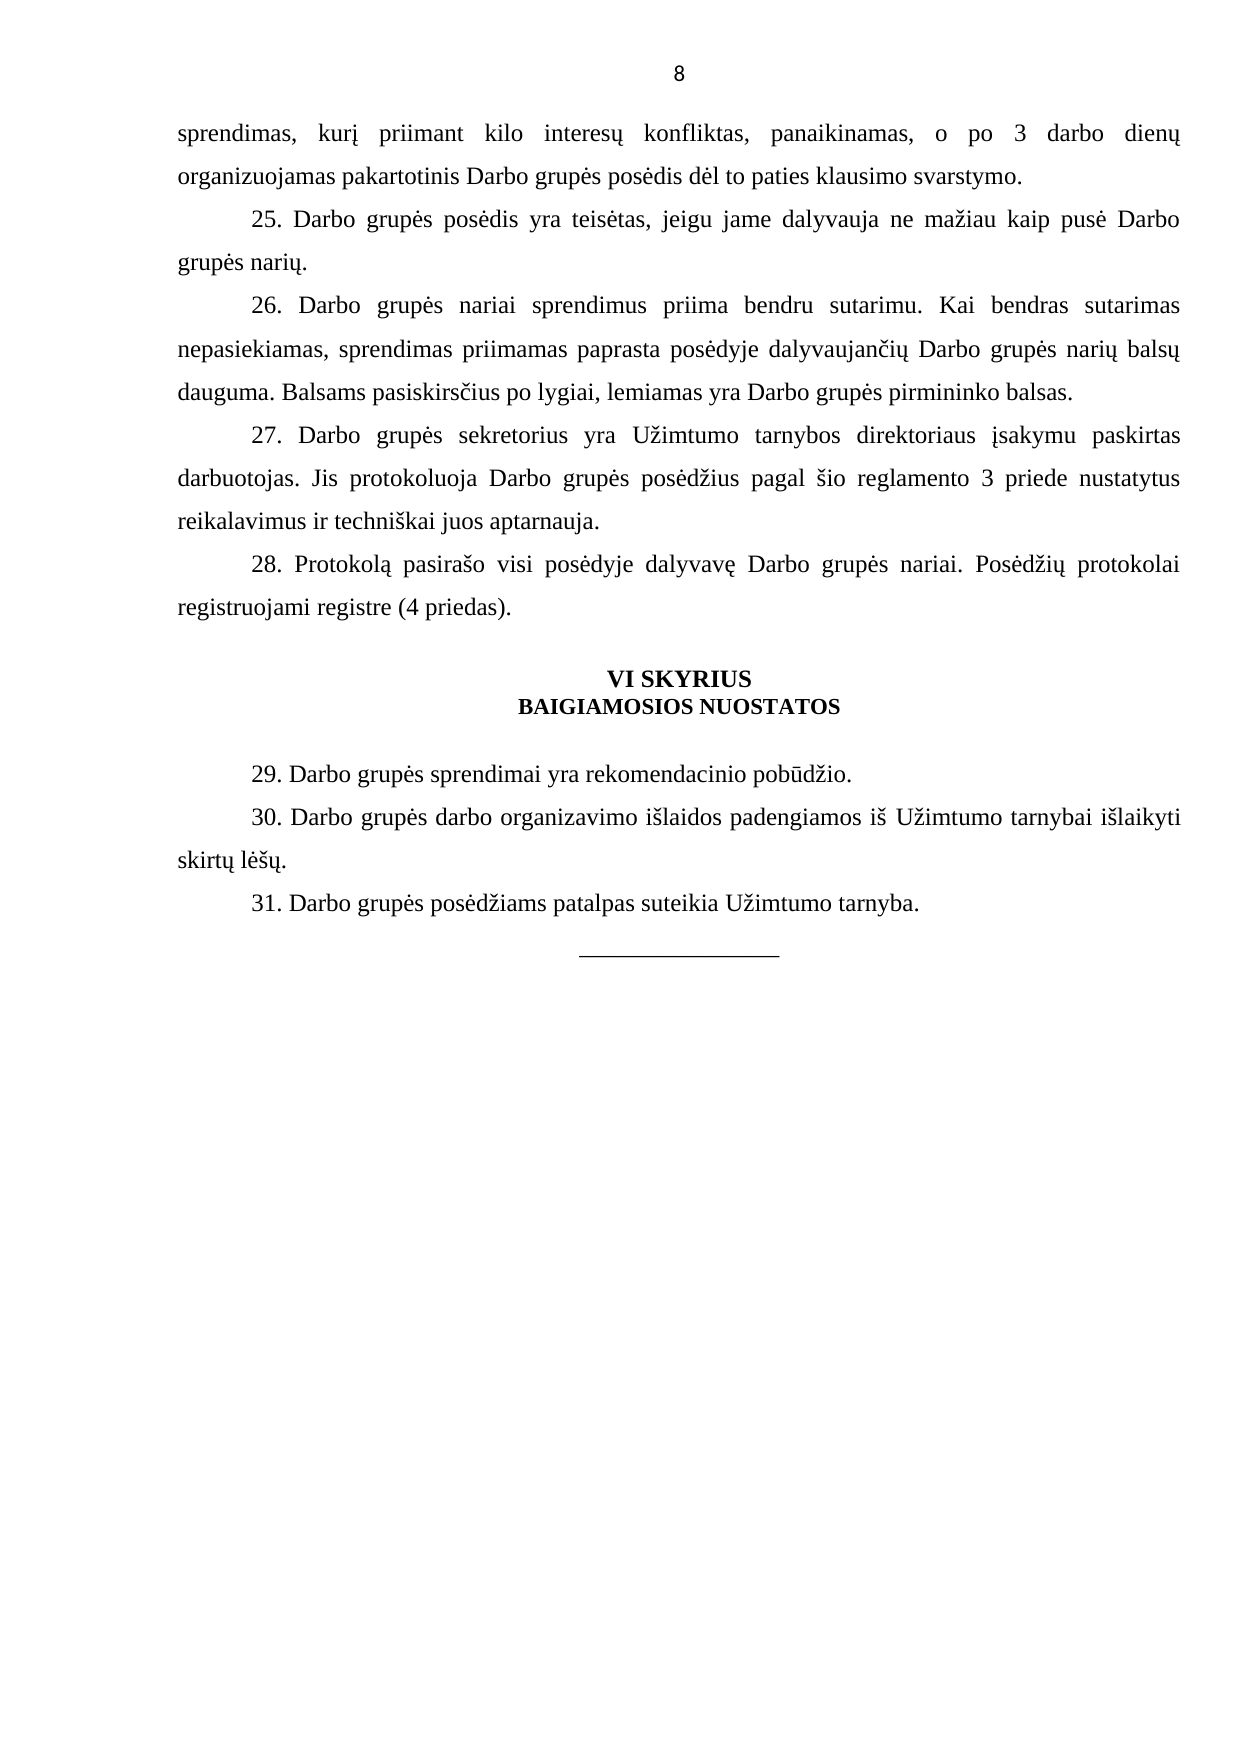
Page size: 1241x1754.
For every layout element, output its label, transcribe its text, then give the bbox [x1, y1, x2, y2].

text 27. Darbo grupės sekretorius yra Užimtumo tarnybos direktoriaus įsakymu paskirtas darbuotojas. Jis protokoluoja Darbo grupės posėdžius pagal šio reglamento 3 priede nustatytus reikalavimus ir techniškai juos aptarnauja. [177, 420, 1181, 535]
text 25. Darbo grupės posėdis yra teisėtas, jeigu jame dalyvauja ne mažiau kaip pusė Darbo grupės narių. [177, 204, 1181, 276]
text 31. Darbo grupės posėdžiams patalpas suteikia Užimtumo tarnyba. [177, 888, 1181, 917]
text 29. Darbo grupės sprendimai yra rekomendacinio pobūdžio. [177, 759, 1181, 788]
text ________________ [177, 931, 1181, 960]
text 28. Protokolą pasirašo visi posėdyje dalyvavę Darbo grupės nariai. Posėdžių protokolai registruojami registre (4 priedas). [177, 549, 1181, 621]
text 30. Darbo grupės darbo organizavimo išlaidos padengiamos iš Užimtumo tarnybai išlaikyti skirtų lėšų. [177, 802, 1181, 874]
text 26. Darbo grupės nariai sprendimus priima bendru sutarimu. Kai bendras sutarimas nepasiekiamas, sprendimas priimamas paprasta posėdyje dalyvaujančių Darbo grupės narių balsų dauguma. Balsams pasiskirsčius po lygiai, lemiamas yra Darbo grupės pirmininko balsas. [177, 291, 1181, 406]
text BAIGIAMOSIOS NUOSTATOS [177, 693, 1181, 719]
text sprendimas, kurį priimant kilo interesų konfliktas, panaikinamas, o po 3 darbo dienų organizuojamas pakartotinis Darbo grupės posėdis dėl to paties klausimo svarstymo. [177, 118, 1181, 190]
text VI SKYRIUS [177, 664, 1181, 693]
